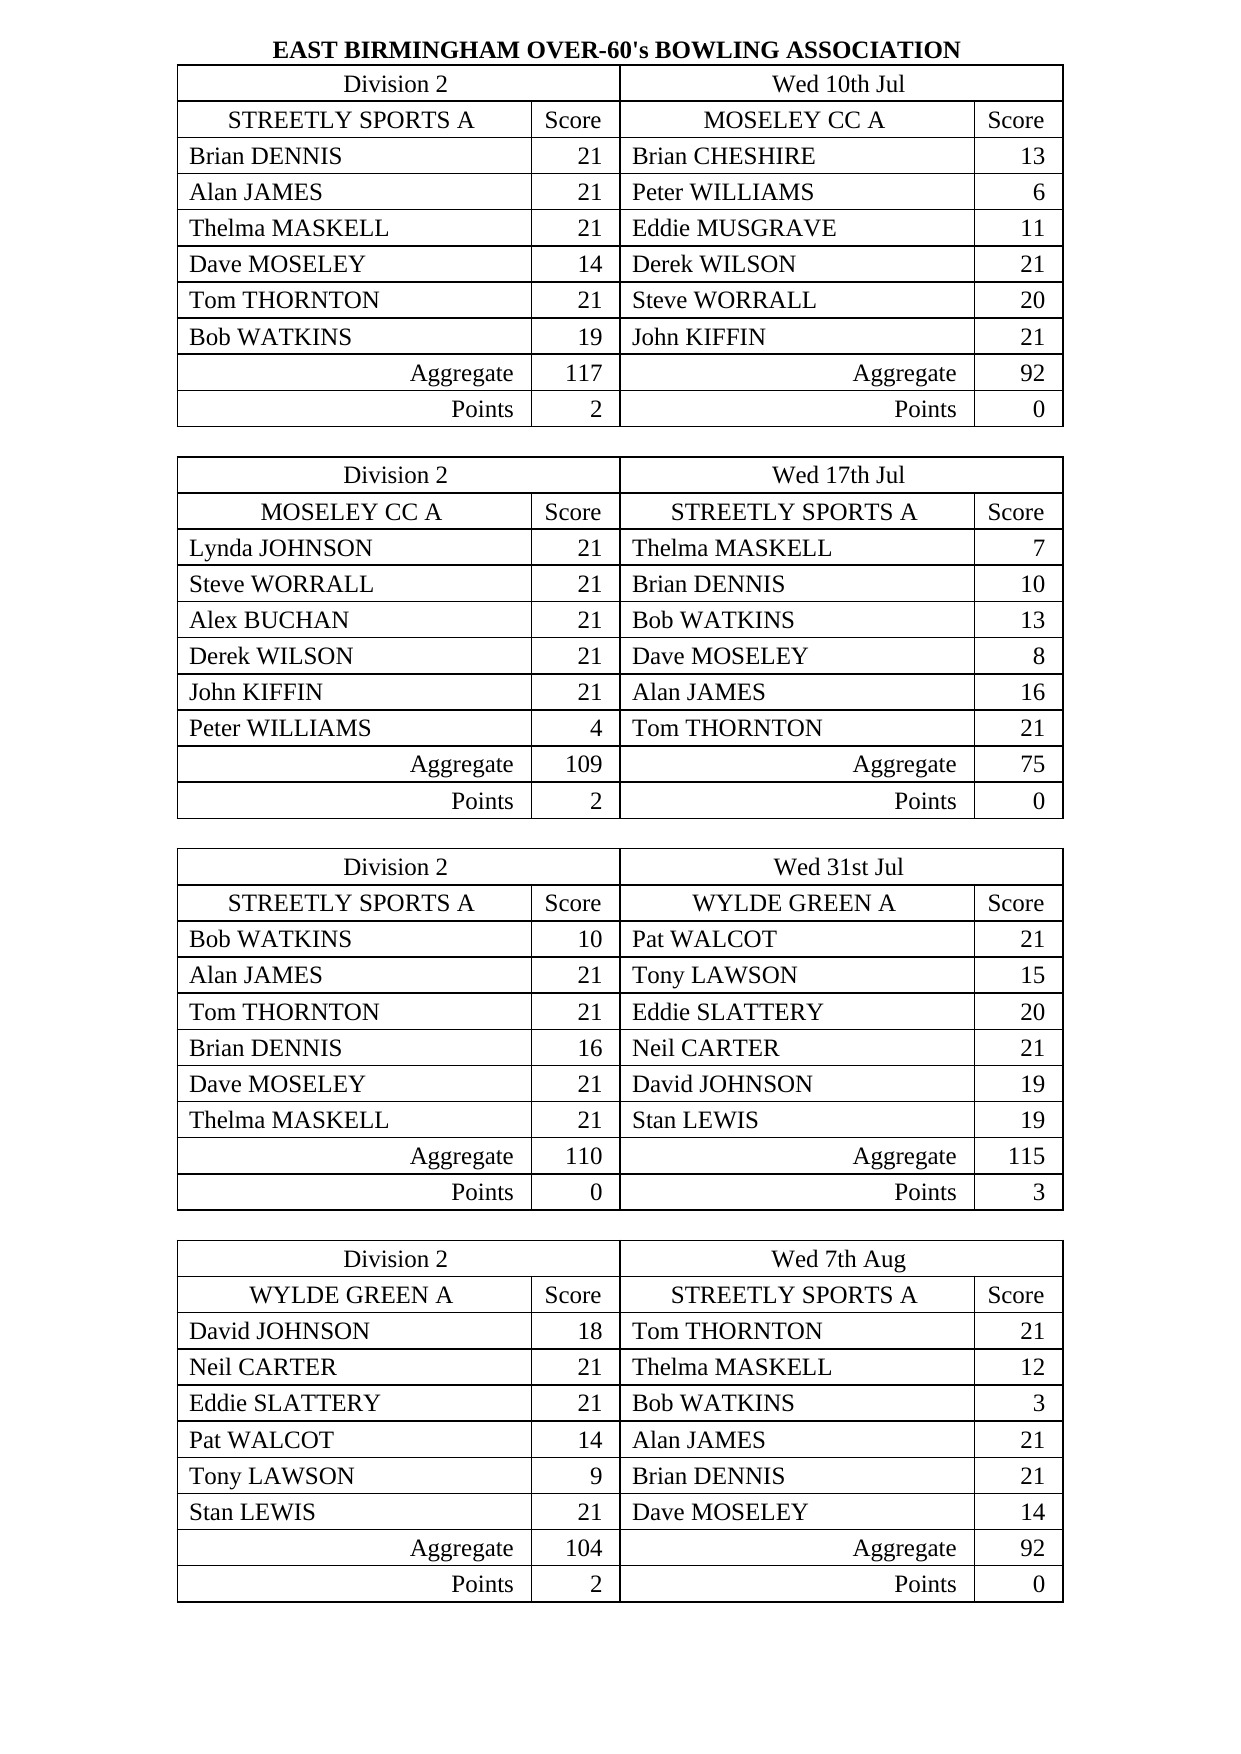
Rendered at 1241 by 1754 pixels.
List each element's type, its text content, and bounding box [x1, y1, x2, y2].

table_cell Pat WALCOT [621, 922, 974, 956]
table_cell 13 [975, 602, 1062, 637]
table_header Division 2 [178, 458, 619, 492]
table_cell Thelma MASKELL [178, 1102, 531, 1137]
table_cell 21 [975, 1030, 1062, 1064]
table_cell 21 [532, 138, 619, 173]
table_cell 11 [975, 210, 1062, 245]
table_header Division 2 [178, 1241, 619, 1276]
table_cell 21 [532, 1494, 619, 1529]
table_cell 15 [975, 958, 1062, 992]
table_cell Dave MOSELEY [621, 638, 974, 673]
table_cell WYLDE GREEN A [621, 886, 974, 920]
table_cell Score [532, 102, 619, 136]
table_cell MOSELEY CC A [621, 102, 974, 136]
table_cell Peter WILLIAMS [178, 711, 531, 745]
table_cell 21 [532, 1102, 619, 1137]
table_cell 21 [532, 566, 619, 601]
table_cell Tom THORNTON [178, 994, 531, 1028]
table_cell STREETLY SPORTS A [178, 886, 531, 920]
table_cell 16 [975, 675, 1062, 709]
table_cell 75 [975, 747, 1062, 781]
table_cell Tom THORNTON [178, 283, 531, 317]
table_cell 21 [532, 530, 619, 564]
table_cell Score [532, 1277, 619, 1312]
table_cell Neil CARTER [178, 1350, 531, 1384]
table_cell Score [532, 494, 619, 528]
table_cell 4 [532, 711, 619, 745]
table_cell 16 [532, 1030, 619, 1064]
table_cell 19 [532, 319, 619, 353]
table_cell 18 [532, 1313, 619, 1348]
table_cell Bob WATKINS [178, 319, 531, 353]
table_cell 2 [532, 391, 619, 426]
table_cell 0 [532, 1175, 619, 1209]
table_cell John KIFFIN [178, 675, 531, 709]
table_cell Alan JAMES [178, 958, 531, 992]
table_cell Bob WATKINS [621, 602, 974, 637]
table_cell 110 [532, 1138, 619, 1173]
table_cell Dave MOSELEY [178, 247, 531, 281]
table_cell 115 [975, 1138, 1062, 1173]
table_cell Aggregate [178, 747, 531, 781]
table_cell 14 [532, 247, 619, 281]
table_cell Thelma MASKELL [178, 210, 531, 245]
table_cell 9 [532, 1458, 619, 1492]
table_cell 3 [975, 1175, 1062, 1209]
table_cell Eddie SLATTERY [178, 1386, 531, 1420]
table_cell Neil CARTER [621, 1030, 974, 1064]
table_cell 19 [975, 1102, 1062, 1137]
table_cell Lynda JOHNSON [178, 530, 531, 564]
table_cell Aggregate [621, 747, 974, 781]
table_cell 21 [975, 247, 1062, 281]
table_cell John KIFFIN [621, 319, 974, 353]
table_cell Alan JAMES [621, 675, 974, 709]
table_cell David JOHNSON [621, 1066, 974, 1101]
table_cell Points [178, 783, 531, 817]
table_cell Points [178, 1566, 531, 1601]
table_cell 21 [975, 1313, 1062, 1348]
table_cell 14 [975, 1494, 1062, 1529]
table_cell 13 [975, 138, 1062, 173]
table_cell Aggregate [621, 355, 974, 389]
table_cell Tony LAWSON [178, 1458, 531, 1492]
table_cell Score [532, 886, 619, 920]
table_cell Points [621, 1175, 974, 1209]
table_cell Tom THORNTON [621, 1313, 974, 1348]
table_cell Score [975, 1277, 1062, 1312]
table_cell 21 [975, 1458, 1062, 1492]
table_cell Stan LEWIS [621, 1102, 974, 1137]
table_cell 21 [975, 711, 1062, 745]
table_cell Brian DENNIS [621, 1458, 974, 1492]
table_cell 21 [532, 210, 619, 245]
table_cell Score [975, 102, 1062, 136]
table_header Wed 17th Jul [621, 458, 1062, 492]
table_cell 21 [532, 602, 619, 637]
table_cell Thelma MASKELL [621, 1350, 974, 1384]
table_cell 21 [975, 922, 1062, 956]
table_cell 21 [532, 174, 619, 209]
table_cell 21 [532, 958, 619, 992]
table_cell 20 [975, 283, 1062, 317]
table_cell Aggregate [621, 1530, 974, 1565]
table_cell 21 [532, 283, 619, 317]
table_cell STREETLY SPORTS A [178, 102, 531, 136]
table_cell WYLDE GREEN A [178, 1277, 531, 1312]
table_cell Brian DENNIS [178, 138, 531, 173]
table_cell 14 [532, 1422, 619, 1456]
table_cell Steve WORRALL [621, 283, 974, 317]
table_cell Brian DENNIS [178, 1030, 531, 1064]
table_cell Points [621, 783, 974, 817]
table_cell 21 [532, 638, 619, 673]
table_cell Thelma MASKELL [621, 530, 974, 564]
table_cell 21 [975, 1422, 1062, 1456]
table_cell Score [975, 886, 1062, 920]
table_header Division 2 [178, 66, 619, 100]
table_cell 7 [975, 530, 1062, 564]
table_cell 92 [975, 1530, 1062, 1565]
table_header Wed 10th Jul [621, 66, 1062, 100]
table_cell Points [621, 391, 974, 426]
table_cell 21 [532, 675, 619, 709]
table_cell 21 [532, 1066, 619, 1101]
table_cell STREETLY SPORTS A [621, 1277, 974, 1312]
table_cell 117 [532, 355, 619, 389]
table_cell Bob WATKINS [621, 1386, 974, 1420]
table_cell 8 [975, 638, 1062, 673]
table_cell STREETLY SPORTS A [621, 494, 974, 528]
table_cell 92 [975, 355, 1062, 389]
table_cell Derek WILSON [178, 638, 531, 673]
table_cell Tom THORNTON [621, 711, 974, 745]
table_cell 21 [532, 1350, 619, 1384]
table_cell Alan JAMES [178, 174, 531, 209]
table_cell Eddie SLATTERY [621, 994, 974, 1028]
table_cell Points [178, 1175, 531, 1209]
table_cell 12 [975, 1350, 1062, 1384]
table_cell David JOHNSON [178, 1313, 531, 1348]
table_cell 10 [532, 922, 619, 956]
table_cell Points [621, 1566, 974, 1601]
table_cell Score [975, 494, 1062, 528]
table_cell Aggregate [621, 1138, 974, 1173]
table_cell 104 [532, 1530, 619, 1565]
table_header Wed 7th Aug [621, 1241, 1062, 1276]
table_header Division 2 [178, 849, 619, 884]
table_cell Peter WILLIAMS [621, 174, 974, 209]
table_cell Dave MOSELEY [178, 1066, 531, 1101]
table_header Wed 31st Jul [621, 849, 1062, 884]
table_cell 21 [532, 1386, 619, 1420]
table_cell Alex BUCHAN [178, 602, 531, 637]
table_cell 2 [532, 783, 619, 817]
table_cell Aggregate [178, 1138, 531, 1173]
table_cell Tony LAWSON [621, 958, 974, 992]
table_cell 0 [975, 783, 1062, 817]
table_cell 109 [532, 747, 619, 781]
table_cell 0 [975, 1566, 1062, 1601]
table_cell Steve WORRALL [178, 566, 531, 601]
table_cell 21 [532, 994, 619, 1028]
table_cell Dave MOSELEY [621, 1494, 974, 1529]
table_cell 6 [975, 174, 1062, 209]
table_cell Pat WALCOT [178, 1422, 531, 1456]
table_cell Stan LEWIS [178, 1494, 531, 1529]
table_cell Brian CHESHIRE [621, 138, 974, 173]
table_cell Aggregate [178, 1530, 531, 1565]
table_cell 10 [975, 566, 1062, 601]
table_cell 21 [975, 319, 1062, 353]
table_cell Bob WATKINS [178, 922, 531, 956]
table_cell MOSELEY CC A [178, 494, 531, 528]
table_cell 19 [975, 1066, 1062, 1101]
table_cell Derek WILSON [621, 247, 974, 281]
table_cell Alan JAMES [621, 1422, 974, 1456]
table_cell 3 [975, 1386, 1062, 1420]
table_cell Aggregate [178, 355, 531, 389]
table_cell 2 [532, 1566, 619, 1601]
table_cell 20 [975, 994, 1062, 1028]
table_cell Points [178, 391, 531, 426]
table_cell 0 [975, 391, 1062, 426]
table_cell Brian DENNIS [621, 566, 974, 601]
table_cell Eddie MUSGRAVE [621, 210, 974, 245]
